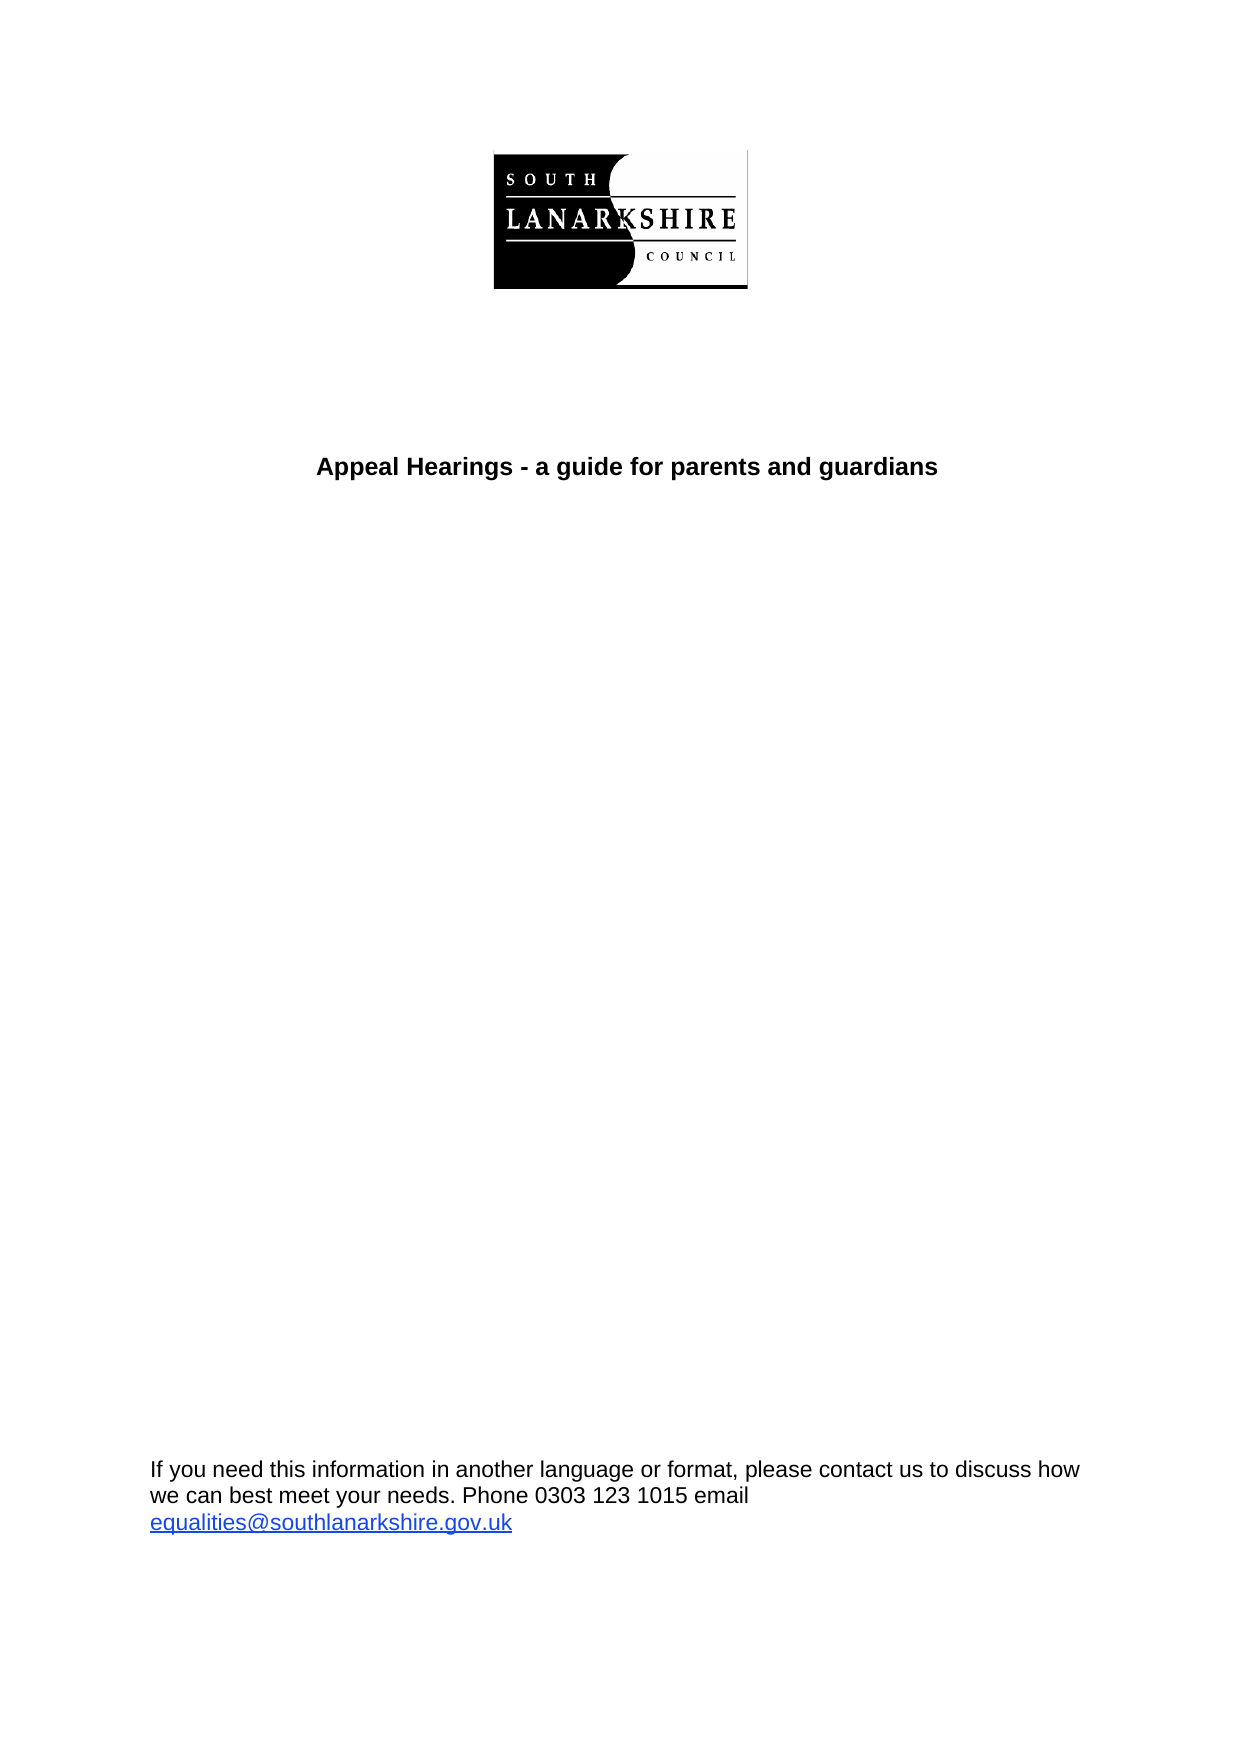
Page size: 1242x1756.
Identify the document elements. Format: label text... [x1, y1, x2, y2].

subtitle Appeal Hearings - a guide for parents and guardians [162, 452, 1092, 481]
text If you need this information in another language or format, please contact us to discuss how we can best meet your needs. Phone 0303 123 1015 email equalities@southlanarkshire.gov.uk [150, 1456, 1092, 1535]
